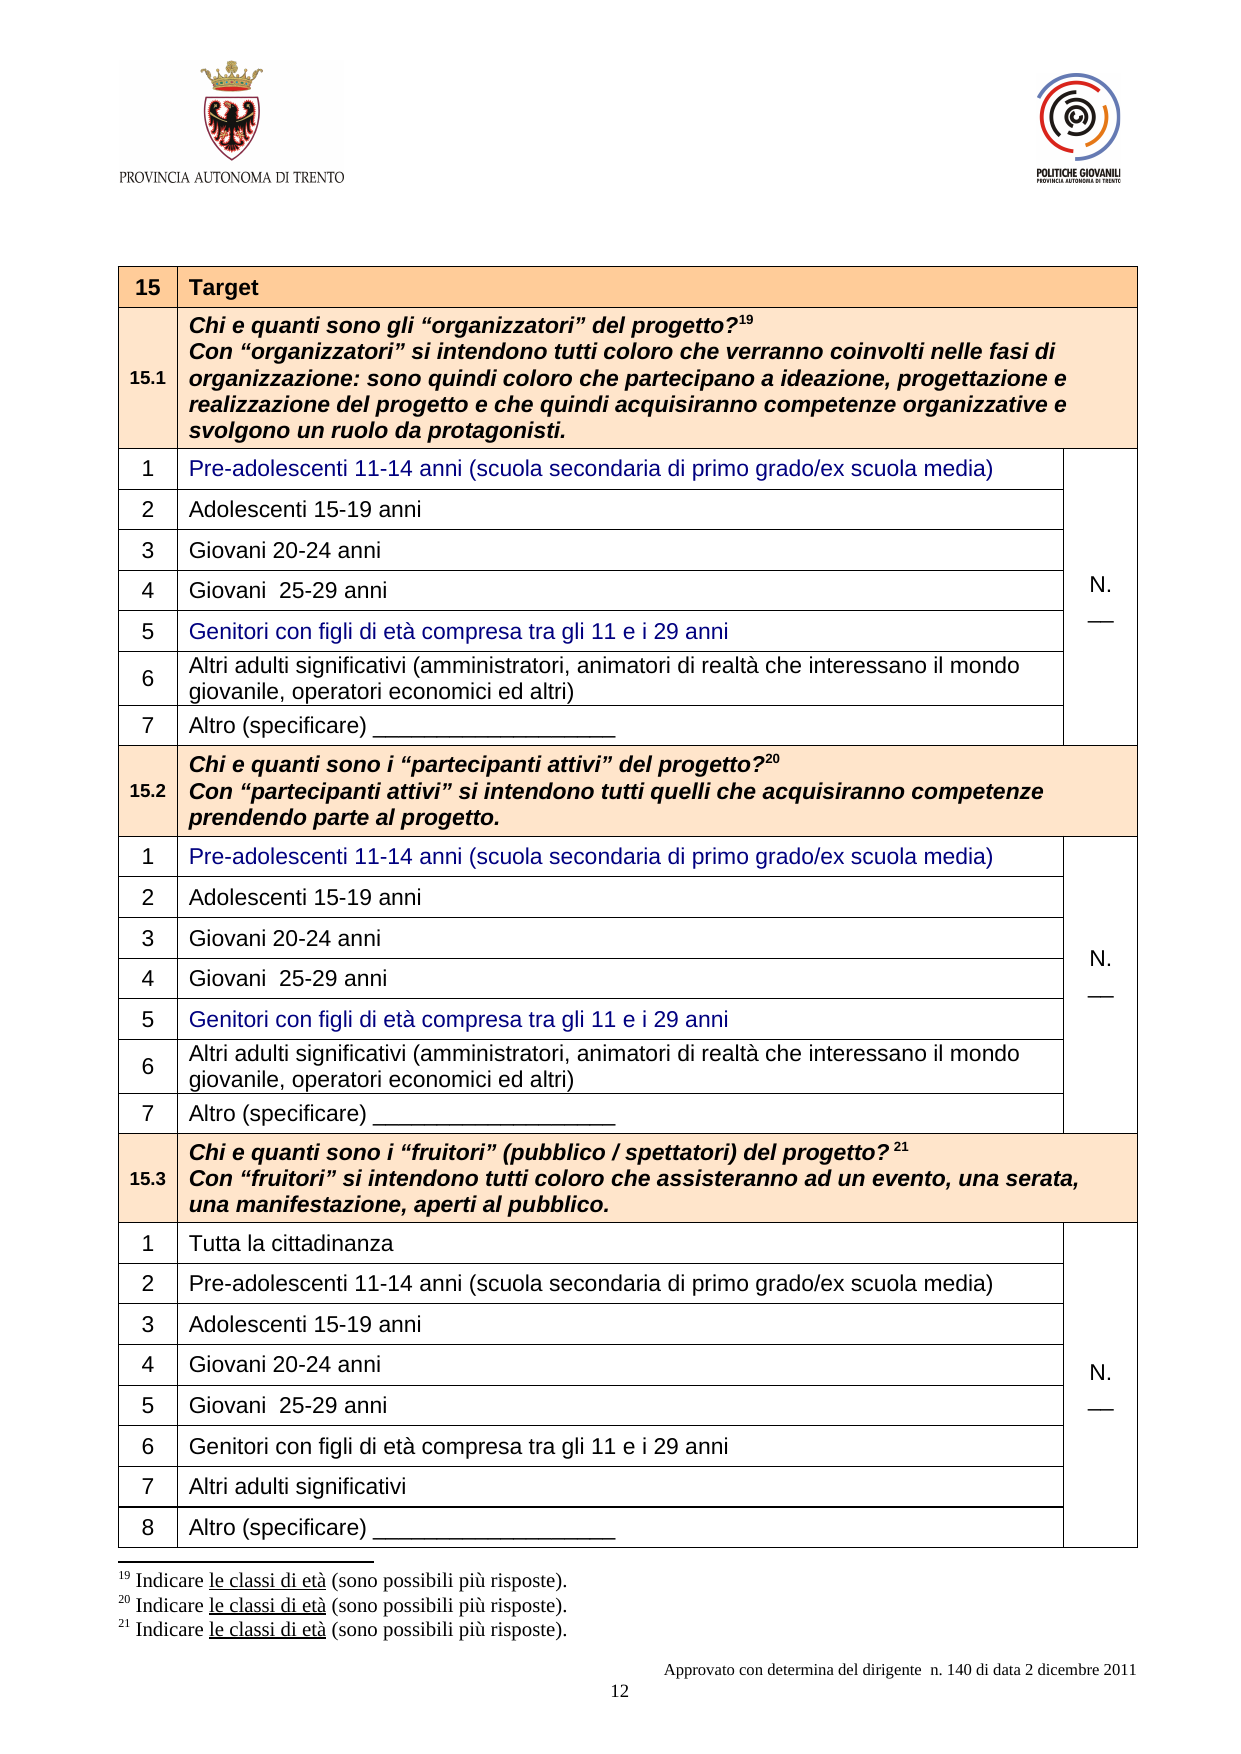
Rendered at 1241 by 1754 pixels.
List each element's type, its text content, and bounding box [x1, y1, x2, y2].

table_cell Giovani 20-24 anni [178, 530, 1063, 570]
table_cell Tutta la cittadinanza [178, 1223, 1063, 1263]
table_cell Genitori con figli di età compresa tra gli 11 e i 29 anni [178, 999, 1063, 1039]
table_header Target [178, 267, 1137, 307]
table_cell 3 [119, 1304, 177, 1344]
table_cell 2 [119, 877, 177, 917]
table_cell Pre-adolescenti 11-14 anni (scuola secondaria di primo grado/ex scuola media) [178, 837, 1063, 876]
table_cell 8 [119, 1508, 177, 1547]
table_cell 6 [119, 1426, 177, 1466]
table_cell 6 [119, 652, 177, 705]
table_cell Giovani 20-24 anni [178, 918, 1063, 957]
table_cell Genitori con figli di età compresa tra gli 11 e i 29 anni [178, 611, 1063, 651]
table_cell Adolescenti 15-19 anni [178, 1304, 1063, 1344]
table_cell 1 [119, 1223, 177, 1263]
table_cell Altro (specificare) ___________________ [178, 1094, 1063, 1133]
table_cell Genitori con figli di età compresa tra gli 11 e i 29 anni [178, 1426, 1063, 1466]
table_cell 4 [119, 959, 177, 998]
table_cell Pre-adolescenti 11-14 anni (scuola secondaria di primo grado/ex scuola media) [178, 449, 1063, 488]
table_cell Altro (specificare) ___________________ [178, 1508, 1063, 1547]
table_cell 4 [119, 571, 177, 610]
table_cell 3 [119, 918, 177, 957]
table_cell 5 [119, 611, 177, 651]
table_header 15 [119, 267, 177, 307]
table_cell Giovani 20-24 anni [178, 1345, 1063, 1384]
picture [1036, 73, 1121, 183]
table_cell 2 [119, 1264, 177, 1303]
table_cell 7 [119, 1094, 177, 1133]
table_cell 1 [119, 449, 177, 488]
table_cell 5 [119, 999, 177, 1039]
table_cell Chi e quanti sono i “fruitori” (pubblico / spettatori) del progetto? Con “fruitori” si intendono tutti coloro che assisteranno ad un evento, una serata, una manifestazione, aperti al pubblico. [178, 1134, 1137, 1222]
table_cell Chi e quanti sono gli “organizzatori” del progetto? Con “organizzatori” si intendono tutti coloro che verranno coinvolti nelle fasi di organizzazione: sono quindi coloro che partecipano a ideazione, progettazione e realizzazione del progetto e che quindi acquisiranno competenze organizzative e svolgono un ruolo da protagonisti. [178, 308, 1137, 448]
table_cell 3 [119, 530, 177, 570]
table_cell Chi e quanti sono i “partecipanti attivi” del progetto? Con “partecipanti attivi” si intendono tutti quelli che acquisiranno competenze prendendo parte al progetto. [178, 746, 1137, 836]
table_cell Pre-adolescenti 11-14 anni (scuola secondaria di primo grado/ex scuola media) [178, 1264, 1063, 1303]
table_cell 2 [119, 490, 177, 529]
table_cell Altro (specificare) ___________________ [178, 706, 1063, 745]
table_cell Altri adulti significativi [178, 1467, 1063, 1506]
table_cell 1 [119, 837, 177, 876]
table_cell Adolescenti 15-19 anni [178, 877, 1063, 917]
table_cell Altri adulti significativi (amministratori, animatori di realtà che interessano il mondo giovanile, operatori economici ed altri) [178, 1040, 1063, 1092]
table_cell N. __ [1064, 1223, 1137, 1547]
table_cell Giovani 25-29 anni [178, 959, 1063, 998]
table_cell Giovani 25-29 anni [178, 1386, 1063, 1425]
table_cell 6 [119, 1040, 177, 1092]
table_cell N. __ [1064, 449, 1137, 745]
table_cell N. __ [1064, 837, 1137, 1133]
table_cell Adolescenti 15-19 anni [178, 490, 1063, 529]
table_cell 5 [119, 1386, 177, 1425]
table_cell Altri adulti significativi (amministratori, animatori di realtà che interessano il mondo giovanile, operatori economici ed altri) [178, 652, 1063, 705]
table_cell 4 [119, 1345, 177, 1384]
table_cell Giovani 25-29 anni [178, 571, 1063, 610]
table_cell 7 [119, 706, 177, 745]
table_cell 15.2 [119, 746, 177, 836]
table_cell 7 [119, 1467, 177, 1506]
picture [119, 60, 344, 183]
table_cell 15.1 [119, 308, 177, 448]
table_cell 15.3 [119, 1134, 177, 1222]
